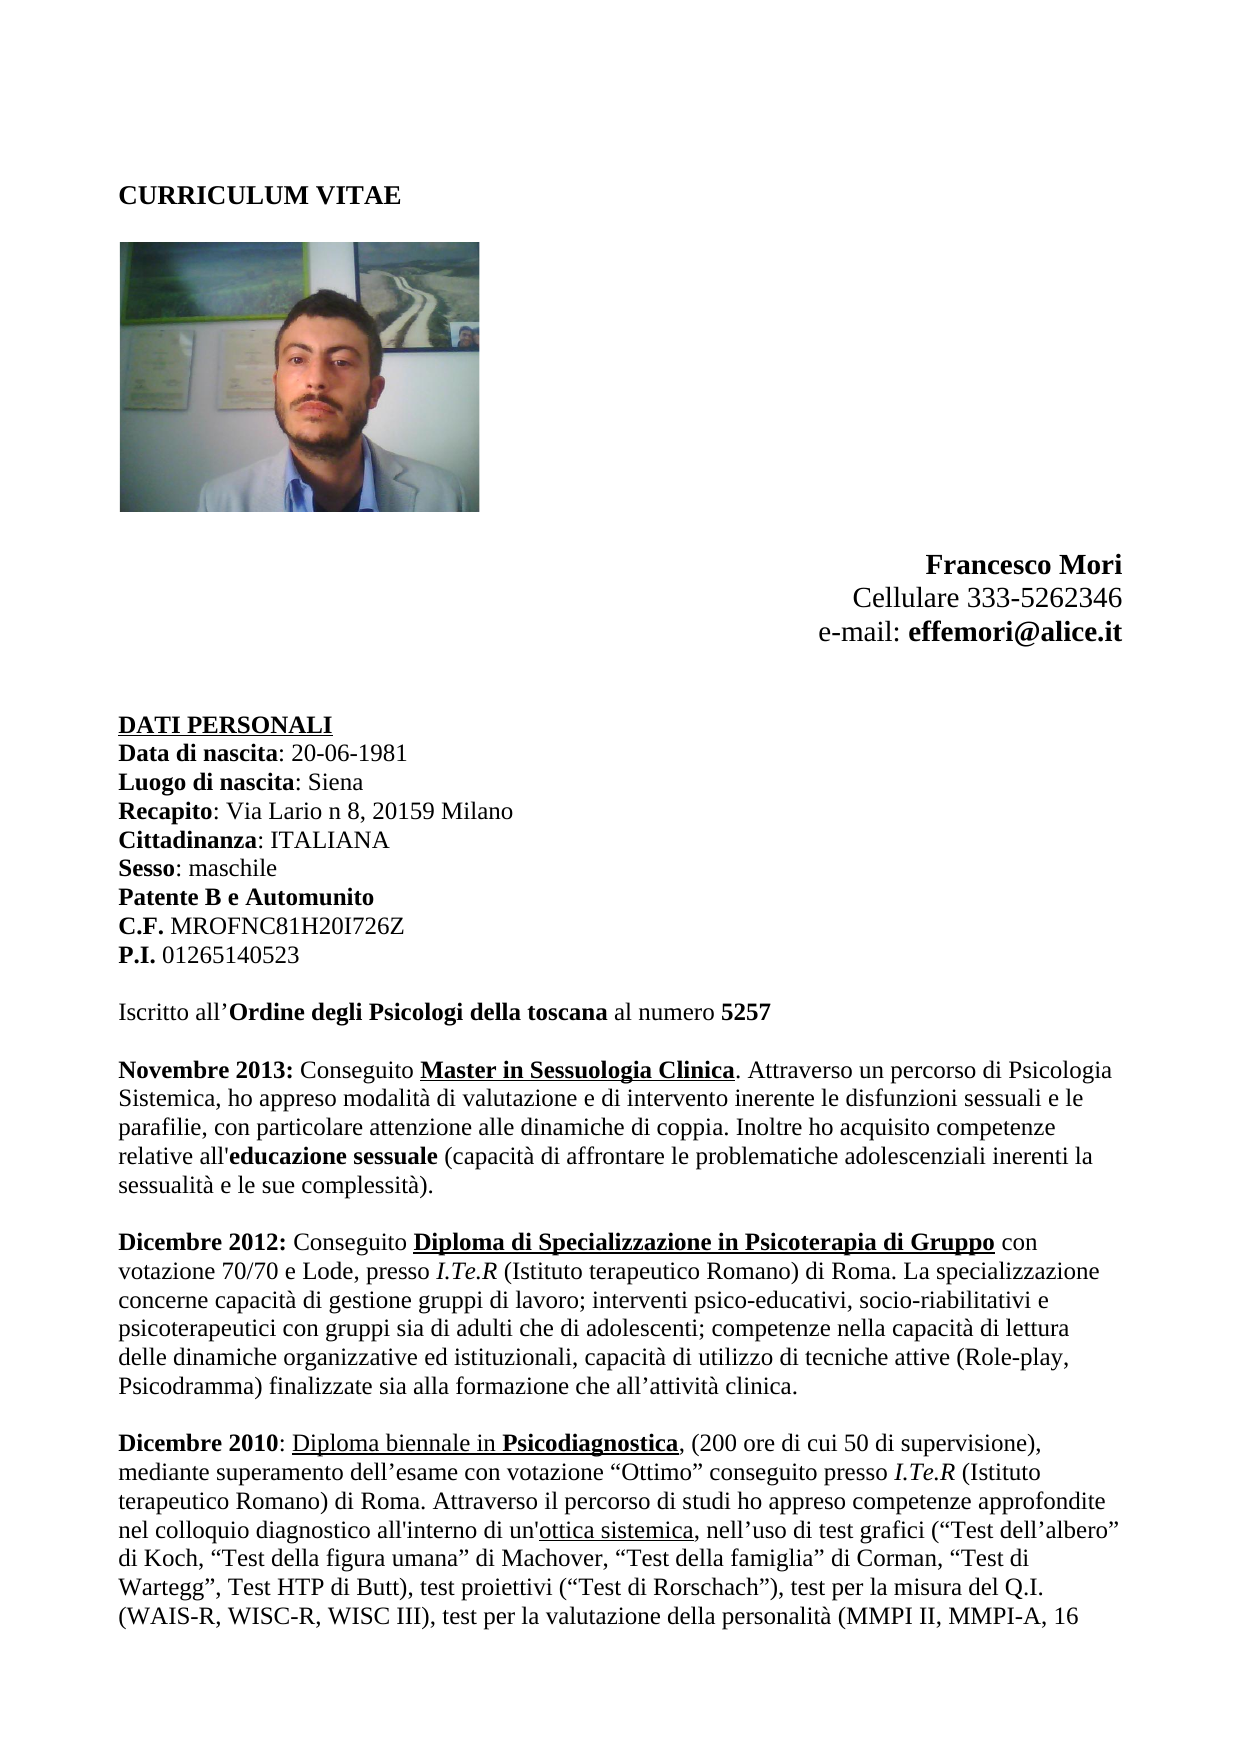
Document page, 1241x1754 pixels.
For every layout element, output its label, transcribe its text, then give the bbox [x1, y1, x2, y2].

text Dicembre 2012: Conseguito Diploma di Specializzazione in Psicoterapia di Gruppo con votazione 70/70 e Lode, presso I.Te.R (Istituto terapeutico Romano) di Roma. La specializzazione concerne capacità di gestione gruppi di lavoro; interventi psico-educativi, socio-riabilitativi e psicoterapeutici con gruppi sia di adulti che di adolescenti; competenze nella capacità di lettura delle dinamiche organizzative ed istituzionali, capacità di utilizzo di tecniche attive (Role-play, Psicodramma) finalizzate sia alla formazione che all’attività clinica. [118, 1227, 1122, 1400]
text CURRICULUM VITAE [118, 179, 1122, 210]
text C.F. MROFNC81H20I726Z [118, 911, 1122, 940]
text Data di nascita: 20-06-1981 [118, 738, 1122, 767]
text e-mail: effemori@alice.it [118, 614, 1122, 647]
picture [119, 242, 480, 512]
text Cittadinanza: ITALIANA [118, 825, 1122, 853]
text Sesso: maschile [118, 853, 1122, 882]
text Francesco Mori [118, 547, 1122, 580]
text Iscritto all’Ordine degli Psicologi della toscana al numero 5257 [118, 997, 1122, 1026]
text P.I. 01265140523 [118, 940, 1122, 968]
text Recapito: Via Lario n 8, 20159 Milano [118, 796, 1122, 825]
text DATI PERSONALI [118, 710, 1122, 738]
text Luogo di nascita: Siena [118, 767, 1122, 796]
text Patente B e Automunito [118, 882, 1122, 911]
text Novembre 2013: Conseguito Master in Sessuologia Clinica. Attraverso un percorso di Psicologia Sistemica, ho appreso modalità di valutazione e di intervento inerente le disfunzioni sessuali e le parafilie, con particolare attenzione alle dinamiche di coppia. Inoltre ho acquisito competenze relative all'educazione sessuale (capacità di affrontare le problematiche adolescenziali inerenti la sessualità e le sue complessità). [118, 1055, 1122, 1198]
text Dicembre 2010: Diploma biennale in Psicodiagnostica, (200 ore di cui 50 di supervisione), mediante superamento dell’esame con votazione “Ottimo” conseguito presso I.Te.R (Istituto terapeutico Romano) di Roma. Attraverso il percorso di studi ho appreso competenze approfondite nel colloquio diagnostico all'interno di un'ottica sistemica, nell’uso di test grafici (“Test dell’albero” di Koch, “Test della figura umana” di Machover, “Test della famiglia” di Corman, “Test di Wartegg”, Test HTP di Butt), test proiettivi (“Test di Rorschach”), test per la misura del Q.I. (WAIS-R, WISC-R, WISC III), test per la valutazione della personalità (MMPI II, MMPI-A, 16 [118, 1428, 1122, 1630]
text Cellulare 333-5262346 [118, 580, 1122, 614]
